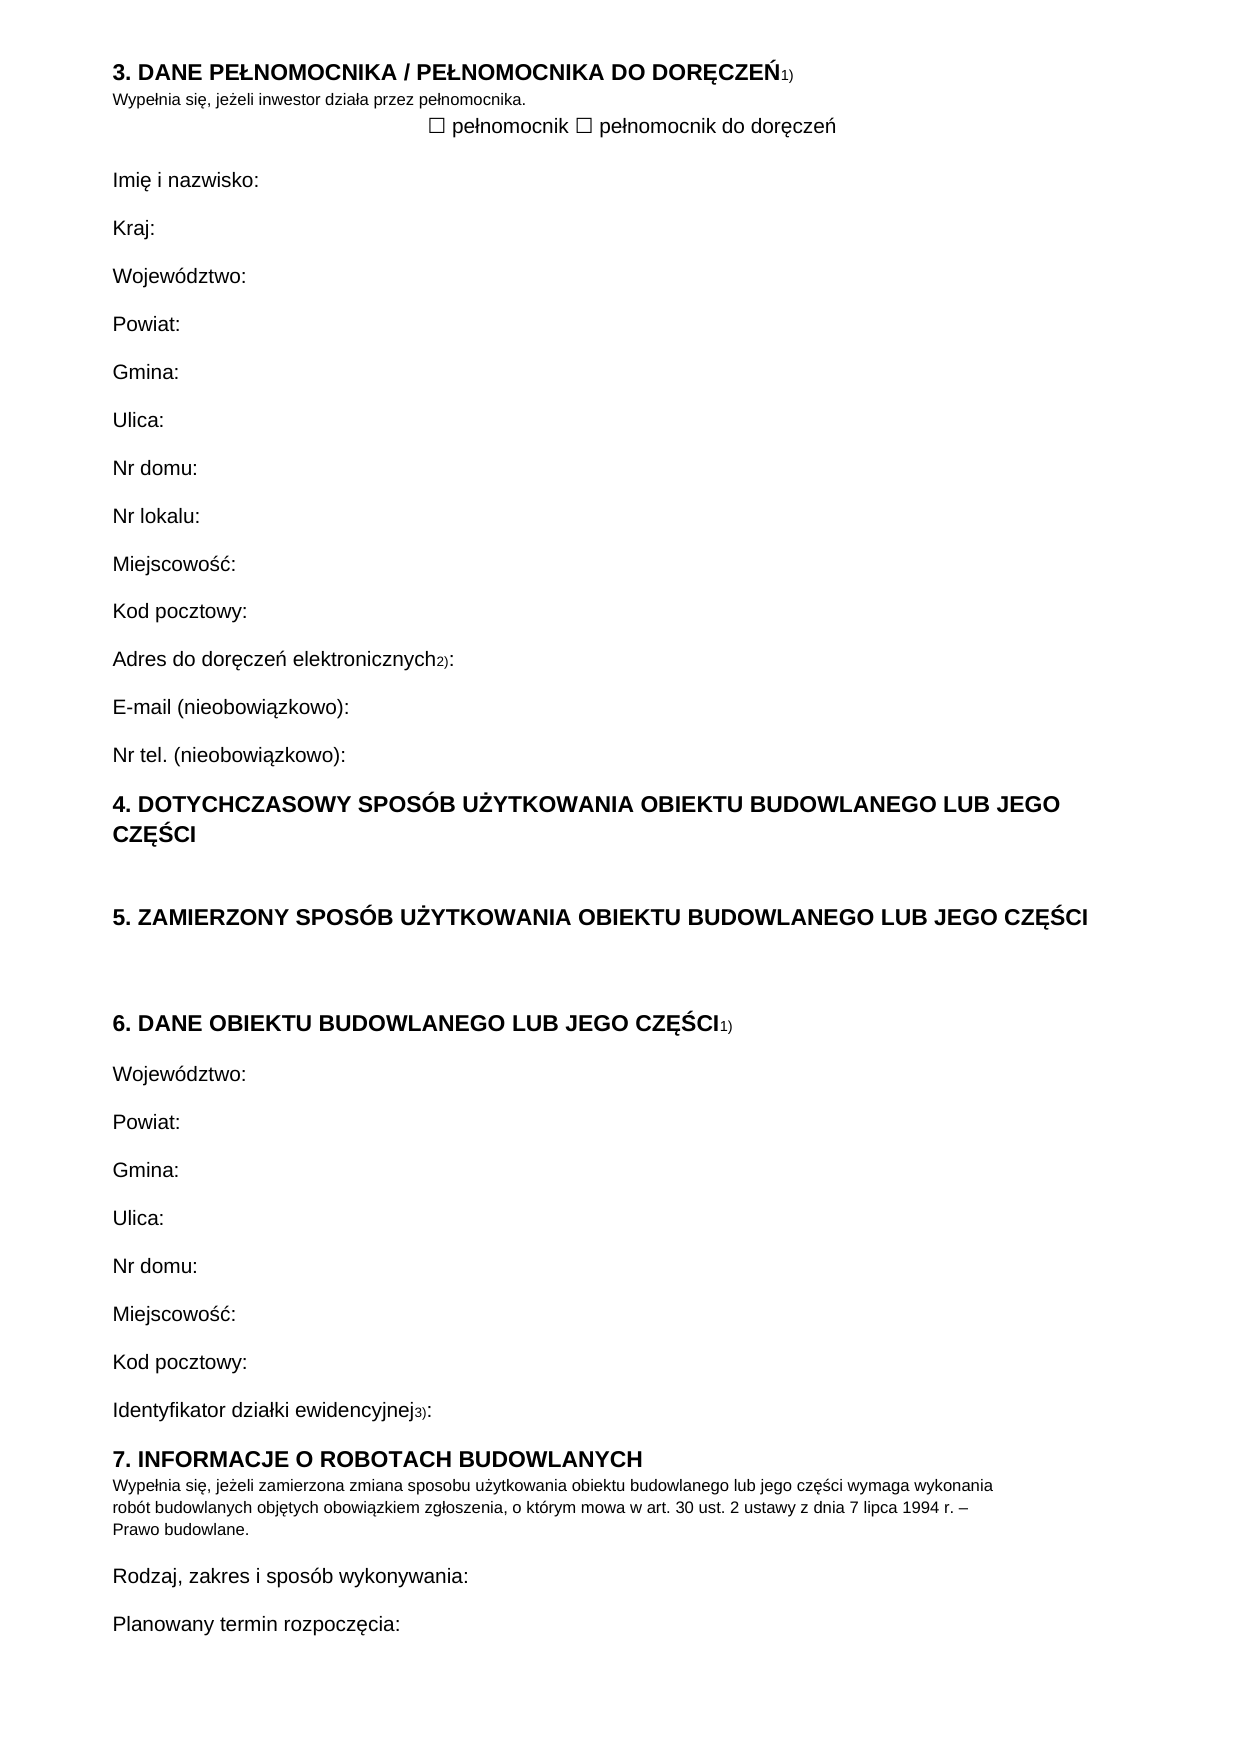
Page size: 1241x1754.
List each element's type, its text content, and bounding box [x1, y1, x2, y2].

text Miejscowość: [112, 551, 1152, 575]
text Nr domu: [112, 1254, 1152, 1278]
text Kod pocztowy: [112, 599, 1152, 623]
text 4. DOTYCHCZASOWY SPOSÓB UŻYTKOWANIA OBIEKTU BUDOWLANEGO LUB JEGO [112, 791, 1152, 817]
text Nr tel. (nieobowiązkowo): [112, 743, 1152, 767]
text Powiat: [112, 1110, 1152, 1134]
text 5. ZAMIERZONY SPOSÓB UŻYTKOWANIA OBIEKTU BUDOWLANEGO LUB JEGO CZĘŚCI [112, 904, 1152, 931]
text 3. DANE PEŁNOMOCNIKA / PEŁNOMOCNIKA DO DORĘCZEŃ1) [112, 59, 1152, 85]
text Kraj: [112, 216, 1152, 240]
text Adres do doręczeń elektronicznych2): [112, 647, 1152, 671]
text Planowany termin rozpoczęcia: [112, 1612, 1152, 1636]
text E-mail (nieobowiązkowo): [112, 695, 1152, 719]
text robót budowlanych objętych obowiązkiem zgłoszenia, o którym mowa w art. 30 ust. 2 ustawy z dnia 7 lipca 1994 r. – [112, 1498, 1152, 1517]
text ☐ pełnomocnik ☐ pełnomocnik do doręczeń [112, 111, 1152, 140]
text 7. INFORMACJE O ROBOTACH BUDOWLANYCH [112, 1446, 1152, 1472]
text Nr lokalu: [112, 503, 1152, 527]
text Województwo: [112, 1062, 1152, 1086]
text CZĘŚCI [112, 821, 1152, 848]
text Województwo: [112, 264, 1152, 288]
text Ulica: [112, 408, 1152, 432]
text Nr domu: [112, 456, 1152, 479]
text Ulica: [112, 1206, 1152, 1230]
text Prawo budowlane. [112, 1520, 1152, 1539]
text 6. DANE OBIEKTU BUDOWLANEGO LUB JEGO CZĘŚCI1) [112, 1009, 1152, 1036]
text Wypełnia się, jeżeli inwestor działa przez pełnomocnika. [112, 89, 1152, 108]
text Kod pocztowy: [112, 1350, 1152, 1374]
text ﻿ [112, 1659, 1152, 1684]
text Rodzaj, zakres i sposób wykonywania: [112, 1564, 1152, 1588]
text Identyfikator działki ewidencyjnej3): [112, 1398, 1152, 1422]
text Gmina: [112, 1158, 1152, 1182]
text Imię i nazwisko: [112, 168, 1152, 192]
text Miejscowość: [112, 1302, 1152, 1326]
text Wypełnia się, jeżeli zamierzona zmiana sposobu użytkowania obiektu budowlanego lub jego części wymaga wykonania [112, 1476, 1152, 1495]
text Gmina: [112, 360, 1152, 384]
text Powiat: [112, 312, 1152, 336]
